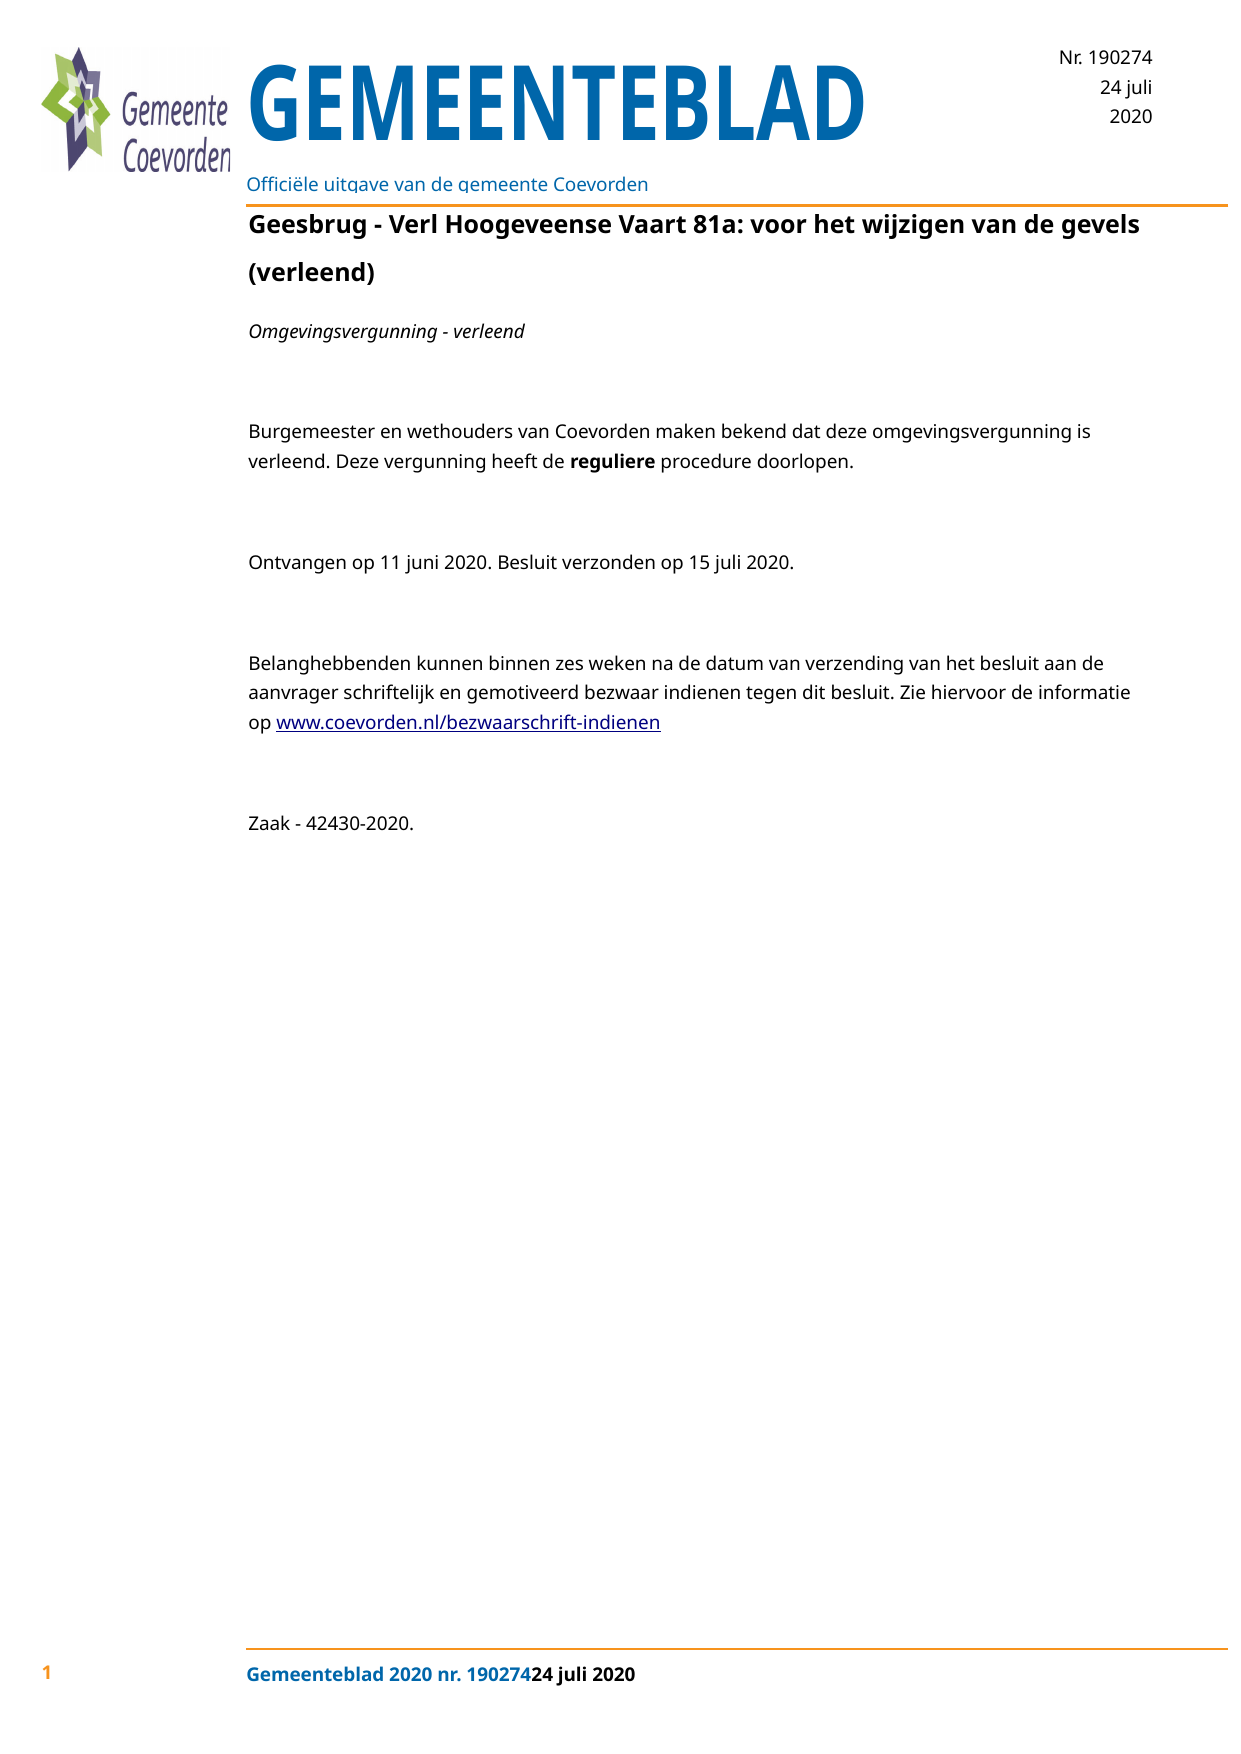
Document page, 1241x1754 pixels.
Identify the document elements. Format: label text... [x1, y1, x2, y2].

text Geesbrug - Verl Hoogeveense Vaart 81a: voor het wijzigen van de gevels (verleend) [248, 207, 1152, 288]
text Burgemeester en wethouders van Coevorden maken bekend dat deze omgevingsvergunning is verleend. Deze vergunning heeft de reguliere procedure doorlopen. [248, 419, 1152, 474]
text Zaak - 42430-2020. [248, 810, 1152, 836]
text Belanghebbenden kunnen binnen zes weken na de datum van verzending van het besluit aan de aanvrager schriftelijk en gemotiveerd bezwaar indienen tegen dit besluit. Zie hiervoor de informatie op www.coevorden.nl/bezwaarschrift-indienen [248, 650, 1152, 735]
text Ontvangen op 11 juni 2020. Besluit verzonden op 15 juli 2020. [248, 549, 1152, 575]
picture [41, 47, 231, 172]
text Omgevingsvergunning - verleend [248, 318, 1152, 344]
